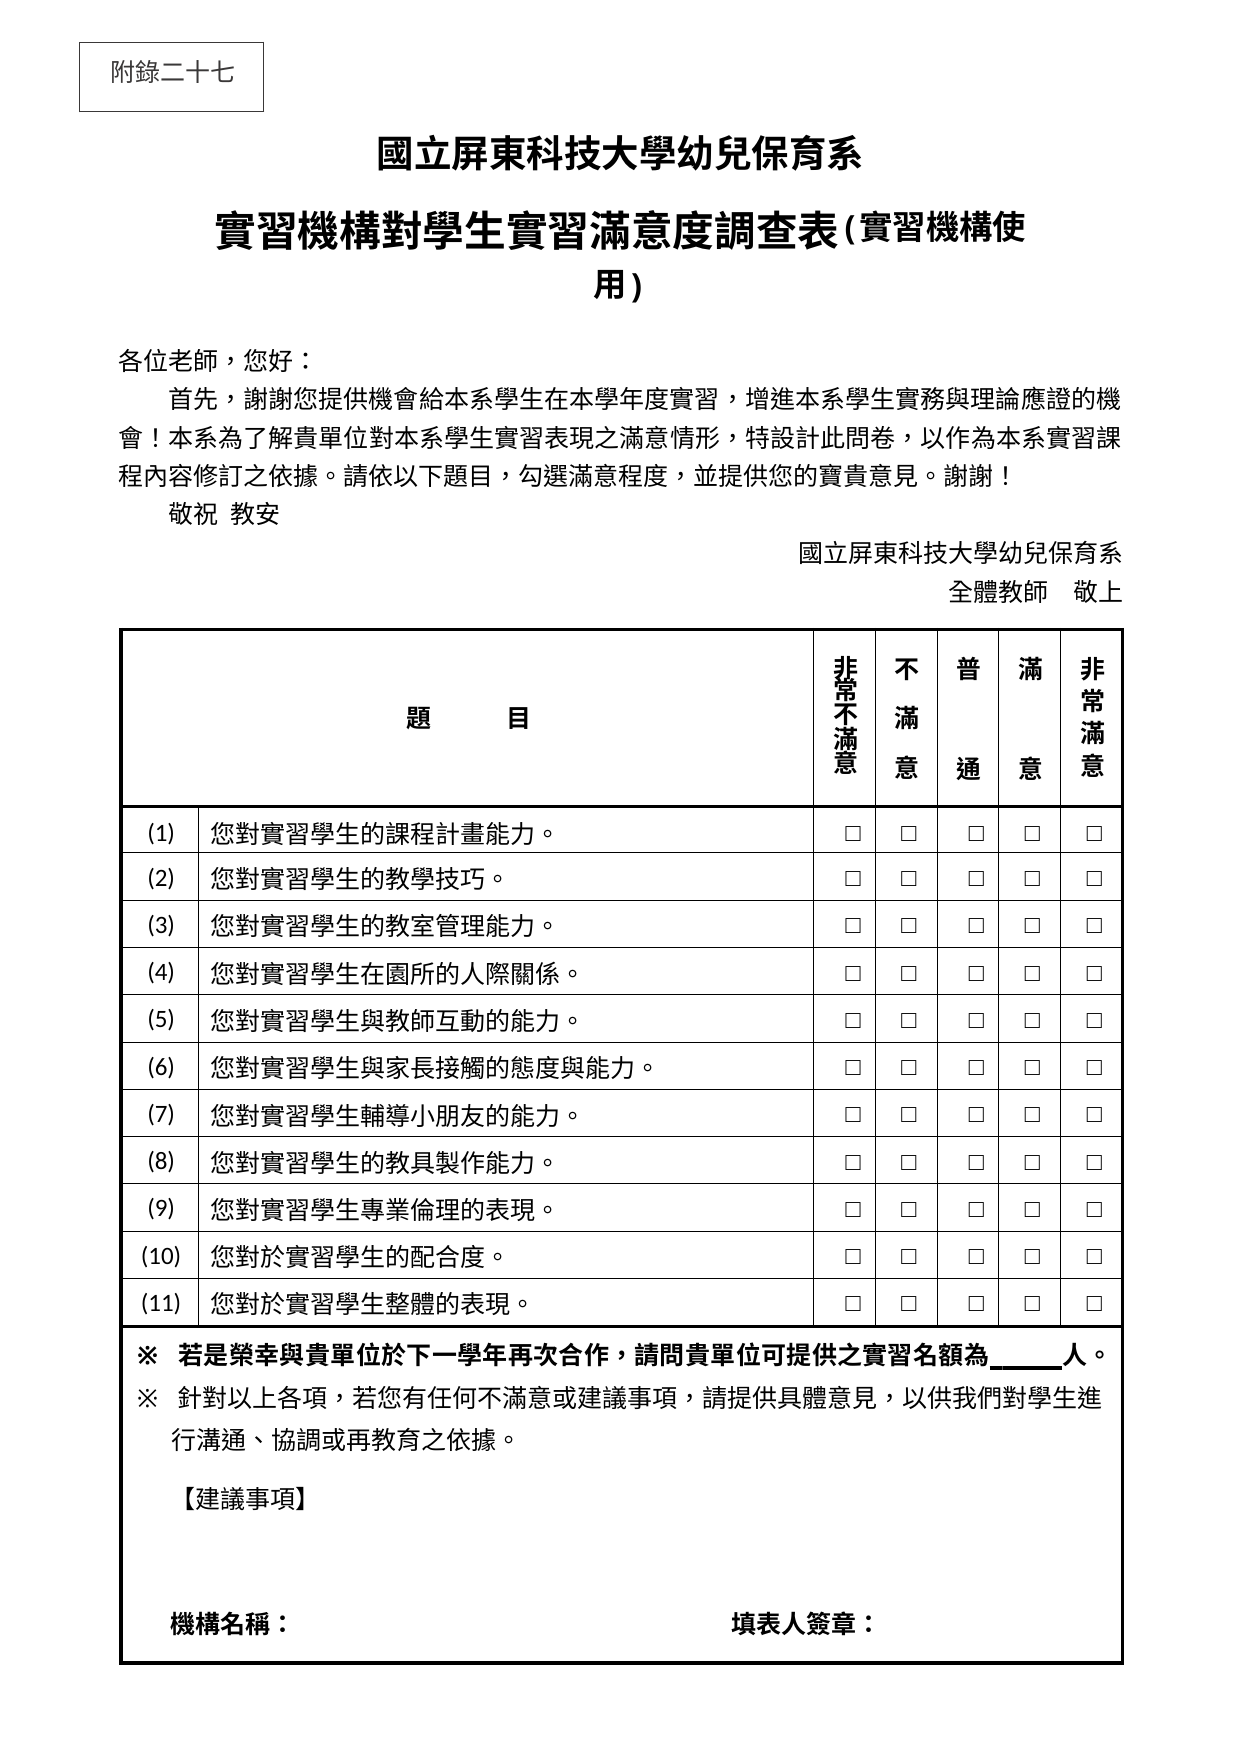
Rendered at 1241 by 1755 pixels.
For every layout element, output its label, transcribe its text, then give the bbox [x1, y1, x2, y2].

text 敬祝 教安 [168, 494, 1136, 531]
table_cell □ [876, 1232, 937, 1278]
table_cell □ [938, 808, 998, 852]
table_cell □ [938, 1279, 998, 1325]
text 國立屏東科技大學幼兒保育系 [69, 533, 1123, 569]
table_cell □ [999, 808, 1060, 852]
table_header 非常滿意 [1061, 631, 1121, 805]
table_cell 您對實習學生在園所的人際關係。 [199, 948, 813, 994]
table_header 題 目 [123, 631, 813, 805]
table_cell □ [938, 1043, 998, 1089]
table_cell □ [1061, 1232, 1121, 1278]
table_cell □ [999, 1090, 1060, 1136]
table_cell □ [1061, 995, 1121, 1042]
table_cell □ [938, 853, 998, 900]
table_cell (1) [123, 808, 198, 852]
text 全體教師 敬上 [69, 572, 1123, 608]
table_cell □ [876, 1043, 937, 1089]
table_cell □ [938, 1232, 998, 1278]
table_cell □ [999, 901, 1060, 947]
table_cell □ [876, 1137, 937, 1183]
table_cell (3) [123, 901, 198, 947]
table_cell □ [999, 1279, 1060, 1325]
table_cell 您對於實習學生的配合度。 [199, 1232, 813, 1278]
table_cell (6) [123, 1043, 198, 1089]
table_cell □ [814, 853, 875, 900]
text 實習機構對學生實習滿意度調查表(實習機構使用) [188, 198, 1052, 313]
table_cell □ [1061, 1090, 1121, 1136]
table_cell □ [814, 995, 875, 1042]
table_cell [999, 1560, 1061, 1661]
table_cell □ [876, 853, 937, 900]
table_cell □ [814, 1137, 875, 1183]
table_cell □ [814, 948, 875, 994]
table_cell [938, 1560, 999, 1661]
text 附錄二十七 [110, 54, 263, 89]
table_cell □ [1061, 853, 1121, 900]
table_cell (5) [123, 995, 198, 1042]
table_cell □ [1061, 1184, 1121, 1231]
table_cell □ [999, 1232, 1060, 1278]
table_cell 您對實習學生的課程計畫能力。 [199, 808, 813, 852]
table_cell □ [938, 1137, 998, 1183]
table_cell □ [876, 808, 937, 852]
table_header 普 通 [938, 631, 998, 805]
table_cell □ [1061, 1137, 1121, 1183]
table_header 滿 意 [999, 631, 1060, 805]
table_cell □ [938, 1184, 998, 1231]
table_cell 您對實習學生的教學技巧。 [199, 853, 813, 900]
table_cell 您對實習學生與家長接觸的態度與能力。 [199, 1043, 813, 1089]
table_cell □ [814, 1043, 875, 1089]
table_cell □ [999, 1137, 1060, 1183]
text 國立屏東科技大學幼兒保育系 [188, 123, 1052, 178]
table_cell □ [1061, 1279, 1121, 1325]
table_cell □ [876, 1279, 937, 1325]
table_cell □ [814, 1232, 875, 1278]
table_cell □ [999, 948, 1060, 994]
table_cell (9) [123, 1184, 198, 1231]
table_header 非常不滿意 [814, 631, 875, 805]
table_cell □ [1061, 808, 1121, 852]
table_cell (2) [123, 853, 198, 900]
table_cell □ [814, 1090, 875, 1136]
table_cell (7) [123, 1090, 198, 1136]
table_cell 您對實習學生專業倫理的表現。 [199, 1184, 813, 1231]
table_cell □ [876, 901, 937, 947]
table_cell □ [938, 948, 998, 994]
text 首先，謝謝您提供機會給本系學生在本學年度實習，增進本系學生實務與理論應證的機會！本系為了解貴單位對本系學生實習表現之滿意情形，特設計此問卷，以作為本系實習課程內容修訂之依據。請依以下題目，勾選滿意程度，並提供您的寶貴意見。謝謝！ [118, 380, 1122, 492]
table_cell □ [876, 1090, 937, 1136]
table_cell □ [814, 808, 875, 852]
table_cell 填表人簽章： [514, 1560, 937, 1661]
table_cell 您對實習學生的教室管理能力。 [199, 901, 813, 947]
table_cell (11) [123, 1279, 198, 1325]
table_cell 機構名稱： [123, 1560, 514, 1661]
table_cell 您對實習學生輔導小朋友的能力。 [199, 1090, 813, 1136]
table_cell 您對實習學生與教師互動的能力。 [199, 995, 813, 1042]
table_cell 您對於實習學生整體的表現。 [199, 1279, 813, 1325]
table_cell □ [999, 853, 1060, 900]
table_cell □ [1061, 948, 1121, 994]
table_cell □ [938, 901, 998, 947]
table_cell □ [814, 1184, 875, 1231]
table_cell ※ 若是榮幸與貴單位於下一學年再次合作，請問貴單位可提供之實習名額為 人。 ※ 針對以上各項，若您有任何不滿意或建議事項，請提供具體意見，以供我們對學生進行溝通、協調或再教育之依據。 【建議事項】 [123, 1328, 1121, 1560]
text 各位老師，您好： [118, 341, 1136, 377]
table_cell □ [876, 948, 937, 994]
table_cell (4) [123, 948, 198, 994]
table_cell □ [1061, 901, 1121, 947]
table_header 不滿意 [876, 631, 937, 805]
table_cell □ [938, 995, 998, 1042]
table_cell (10) [123, 1232, 198, 1278]
table_cell □ [999, 1184, 1060, 1231]
table_cell 您對實習學生的教具製作能力。 [199, 1137, 813, 1183]
table_cell (8) [123, 1137, 198, 1183]
table_cell □ [814, 1279, 875, 1325]
table_cell □ [814, 901, 875, 947]
table_cell □ [938, 1090, 998, 1136]
table_cell □ [1061, 1043, 1121, 1089]
table_cell [1061, 1560, 1121, 1661]
table_cell □ [876, 995, 937, 1042]
table_cell □ [999, 995, 1060, 1042]
table_cell □ [876, 1184, 937, 1231]
table_cell □ [999, 1043, 1060, 1089]
